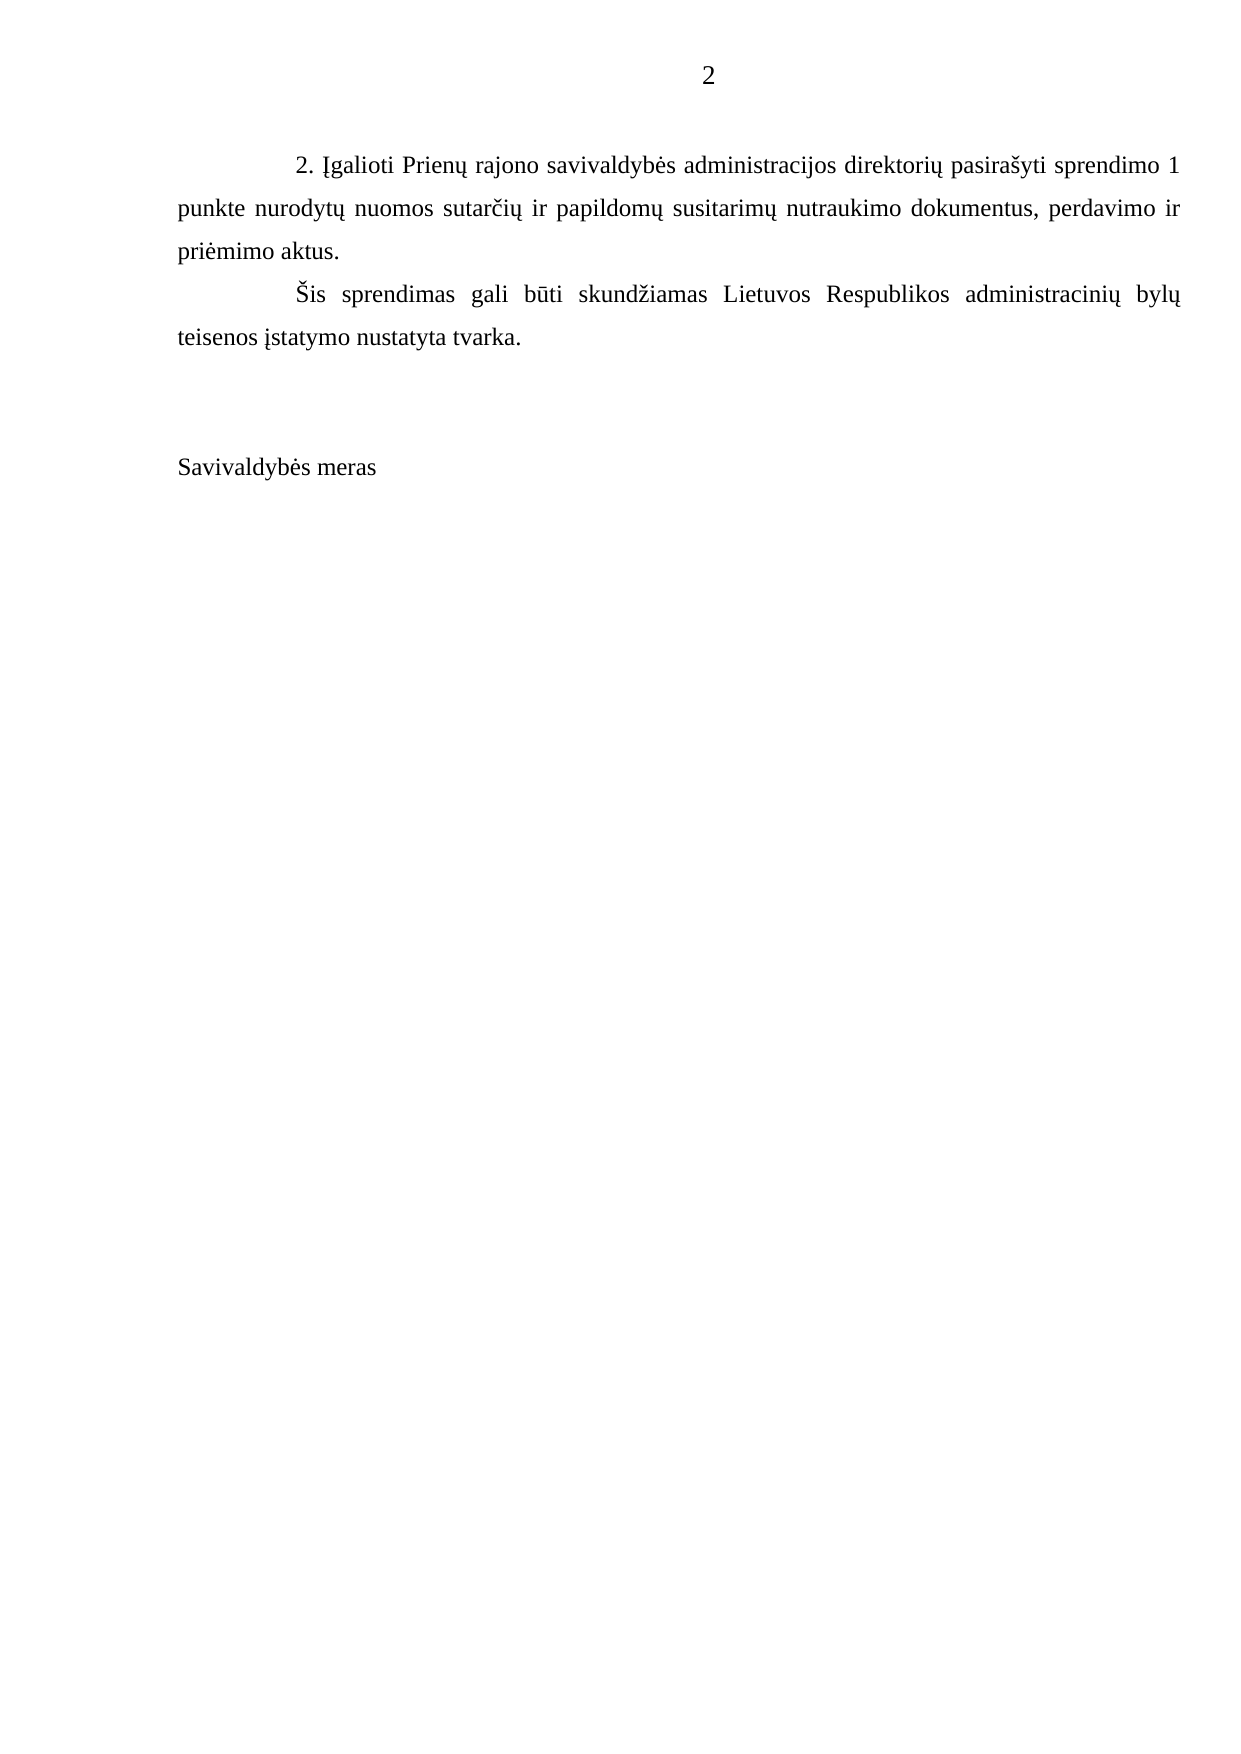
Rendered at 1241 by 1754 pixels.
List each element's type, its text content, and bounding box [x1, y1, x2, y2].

text 2. Įgalioti Prienų rajono savivaldybės administracijos direktorių pasirašyti sprendimo 1 punkte nurodytų nuomos sutarčių ir papildomų susitarimų nutraukimo dokumentus, perdavimo ir priėmimo aktus. [177, 150, 1181, 265]
text Šis sprendimas gali būti skundžiamas Lietuvos Respublikos administracinių bylų teisenos įstatymo nustatyta tvarka. [177, 279, 1181, 351]
text Savivaldybės meras [177, 452, 1181, 480]
